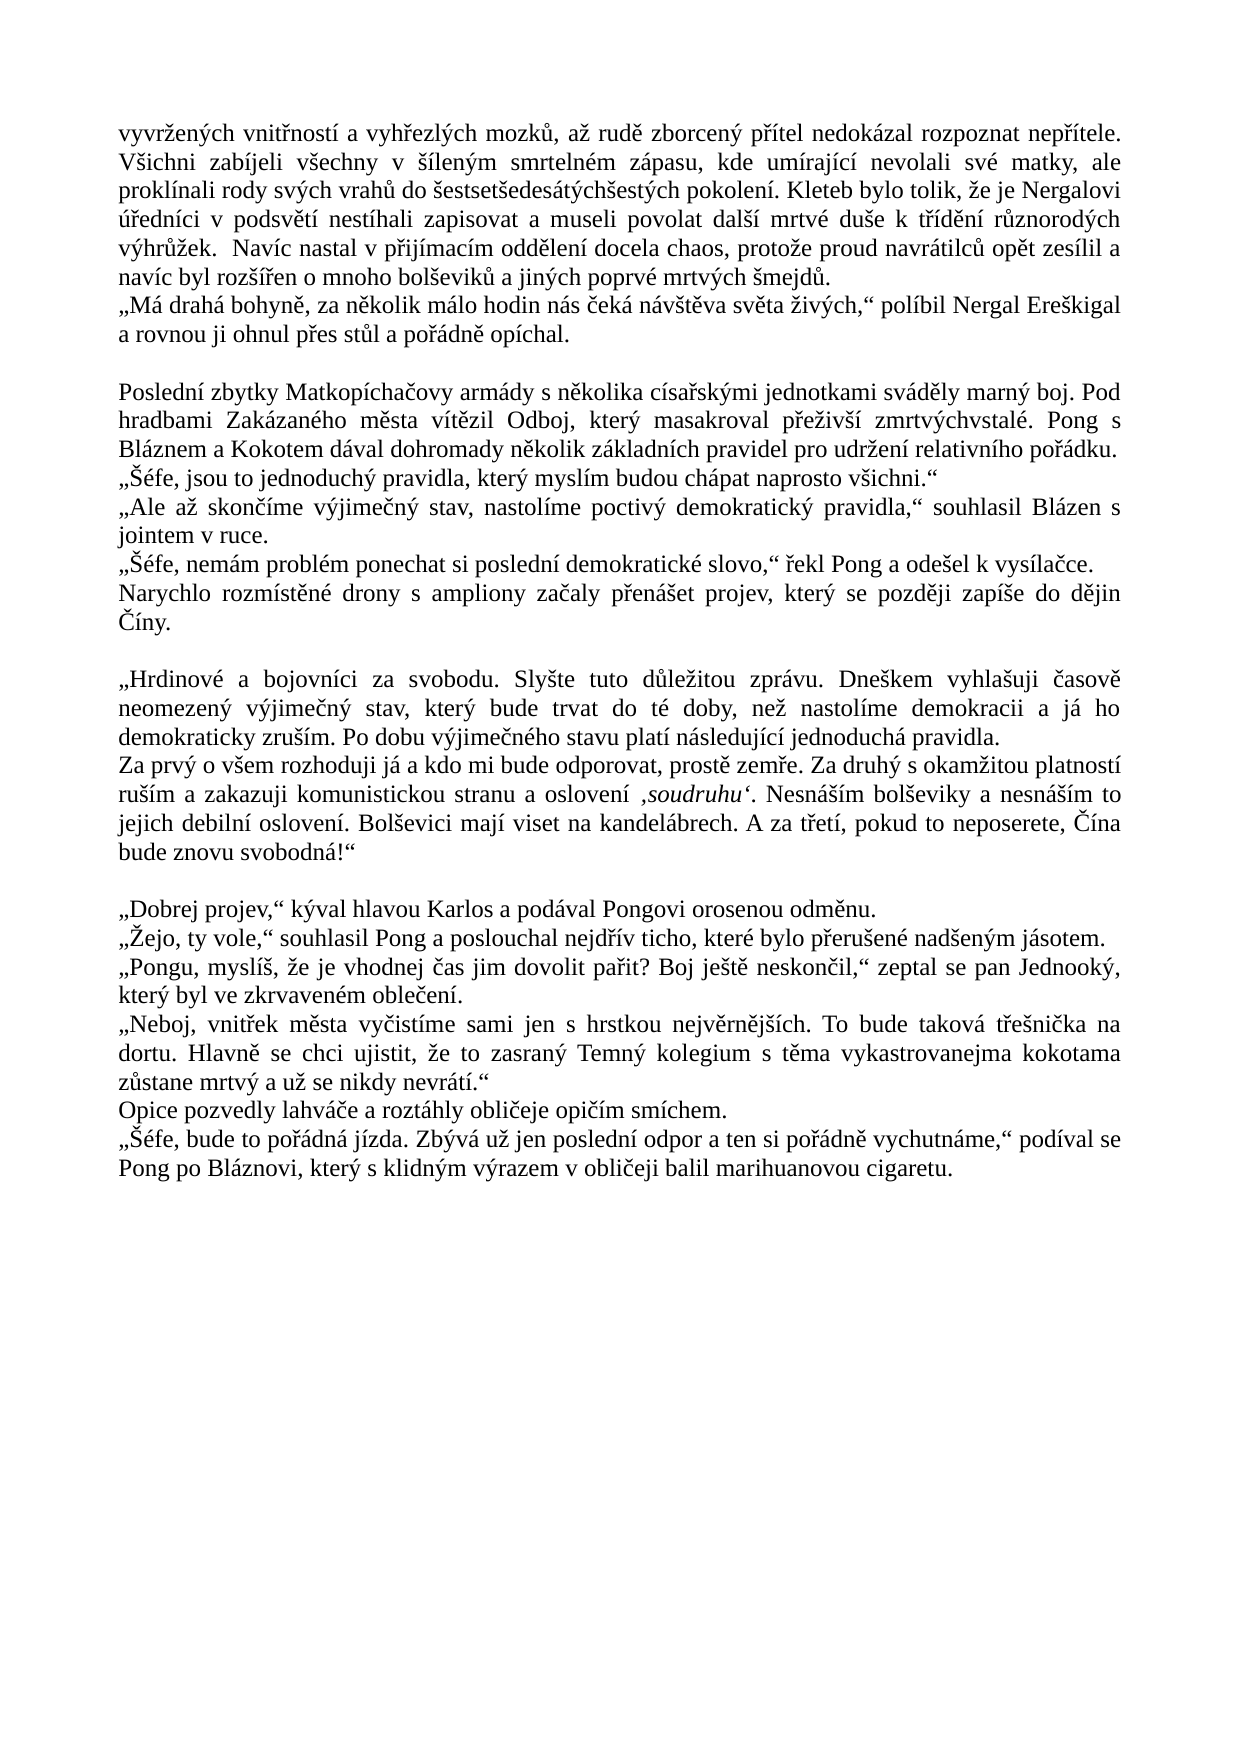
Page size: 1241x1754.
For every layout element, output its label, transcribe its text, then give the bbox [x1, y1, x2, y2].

text „Hrdinové a bojovníci za svobodu. Slyšte tuto důležitou zprávu. Dneškem vyhlašuji časově neomezený výjimečný stav, který bude trvat do té doby, než nastolíme demokracii a já ho demokraticky zruším. Po dobu výjimečného stavu platí následující jednoduchá pravidla. [118, 664, 1122, 751]
text „Pongu, myslíš, že je vhodnej čas jim dovolit pařit? Boj ještě neskončil,“ zeptal se pan Jednooký, který byl ve zkrvaveném oblečení. [118, 952, 1122, 1009]
text „Má drahá bohyně, za několik málo hodin nás čeká návštěva světa živých,“ políbil Nergal Ereškigal a rovnou ji ohnul přes stůl a pořádně opíchal. [118, 291, 1122, 348]
text Poslední zbytky Matkopíchačovy armády s několika císařskými jednotkami sváděly marný boj. Pod hradbami Zakázaného města vítězil Odboj, který masakroval přeživší zmrtvýchvstalé. Pong s Bláznem a Kokotem dával dohromady několik základních pravidel pro udržení relativního pořádku. [118, 377, 1122, 463]
text „Šéfe, jsou to jednoduchý pravidla, který myslím budou chápat naprosto všichni.“ [118, 463, 1122, 492]
text „Ale až skončíme výjimečný stav, nastolíme poctivý demokratický pravidla,“ souhlasil Blázen s jointem v ruce. [118, 492, 1122, 549]
text „Neboj, vnitřek města vyčistíme sami jen s hrstkou nejvěrnějších. To bude taková třešnička na dortu. Hlavně se chci ujistit, že to zasraný Temný kolegium s těma vykastrovanejma kokotama zůstane mrtvý a už se nikdy nevrátí.“ [118, 1009, 1122, 1096]
text „Šéfe, nemám problém ponechat si poslední demokratické slovo,“ řekl Pong a odešel k vysílačce. [118, 549, 1122, 578]
text Opice pozvedly lahváče a roztáhly obličeje opičím smíchem. [118, 1096, 1122, 1124]
text Za prvý o všem rozhoduji já a kdo mi bude odporovat, prostě zemře. Za druhý s okamžitou platností ruším a zakazuji komunistickou stranu a oslovení ‚soudruhu‘. Nesnáším bolševiky a nesnáším to jejich debilní oslovení. Bolševici mají viset na kandelábrech. A za třetí, pokud to neposerete, Čína bude znovu svobodná!“ [118, 751, 1122, 866]
text „Žejo, ty vole,“ souhlasil Pong a poslouchal nejdřív ticho, které bylo přerušené nadšeným jásotem. [118, 923, 1122, 952]
text „Dobrej projev,“ kýval hlavou Karlos a podával Pongovi orosenou odměnu. [118, 894, 1122, 923]
text Narychlo rozmístěné drony s ampliony začaly přenášet projev, který se později zapíše do dějin Číny. [118, 578, 1122, 636]
text „Šéfe, bude to pořádná jízda. Zbývá už jen poslední odpor a ten si pořádně vychutnáme,“ podíval se Pong po Bláznovi, který s klidným výrazem v obličeji balil marihuanovou cigaretu. [118, 1124, 1122, 1182]
text vyvržených vnitřností a vyhřezlých mozků, až rudě zborcený přítel nedokázal rozpoznat nepřítele. Všichni zabíjeli všechny v šíleným smrtelném zápasu, kde umírající nevolali své matky, ale proklínali rody svých vrahů do šestsetšedesátýchšestých pokolení. Kleteb bylo tolik, že je Nergalovi úředníci v podsvětí nestíhali zapisovat a museli povolat další mrtvé duše k třídění různorodých výhrůžek. Navíc nastal v přijímacím oddělení docela chaos, protože proud navrátilců opět zesílil a navíc byl rozšířen o mnoho bolševiků a jiných poprvé mrtvých šmejdů. [118, 118, 1122, 291]
